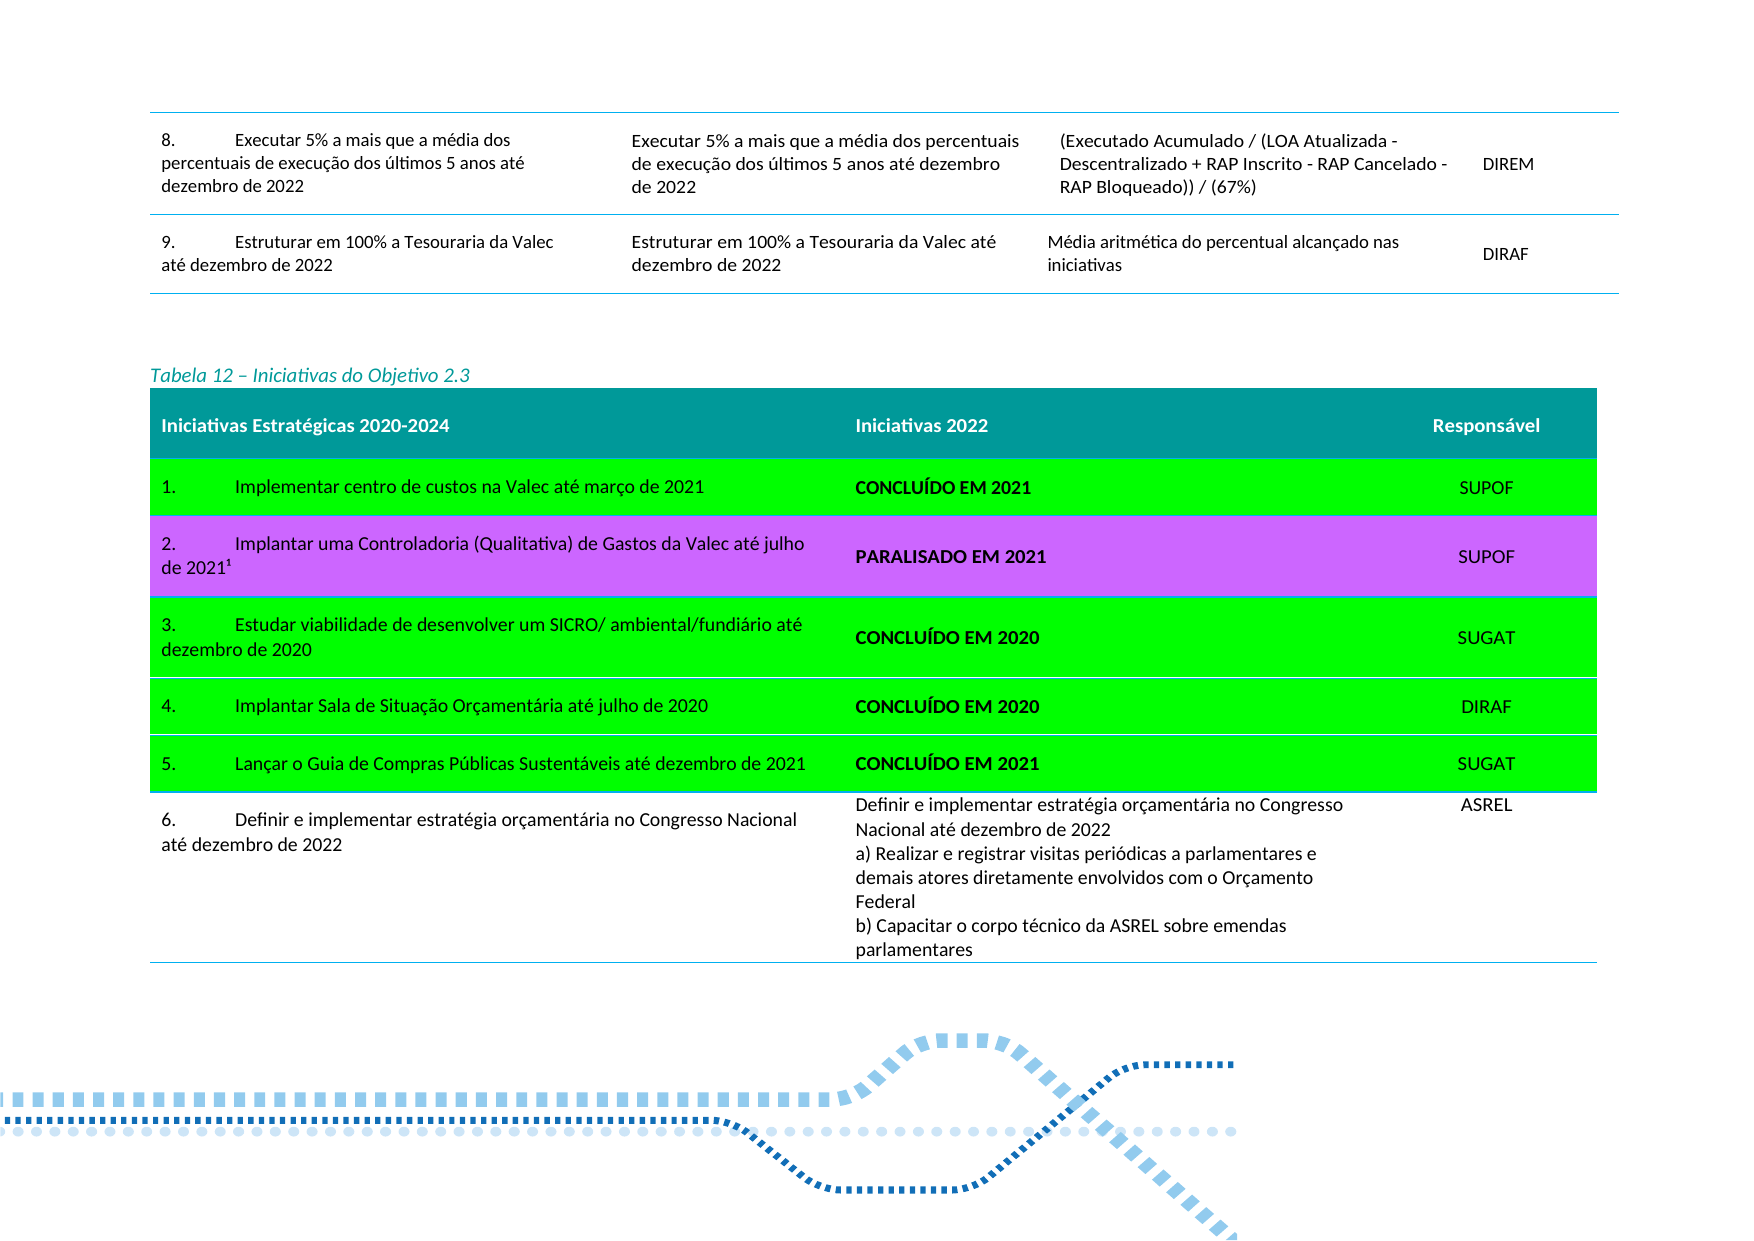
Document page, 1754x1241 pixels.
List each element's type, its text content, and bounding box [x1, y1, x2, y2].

table_cell Estruturar em 100% a Tesouraria da Valec até dezembro de 2022 [608, 215, 1036, 292]
table_cell Executar 5% a mais que a média dos percentuais de execução dos últimos 5 anos até dezembro de 2022 [150, 113, 608, 214]
table_cell Estudar viabilidade de desenvolver um SICRO/ ambiental/fundiário até dezembro de 2020 [150, 598, 844, 677]
table_cell Lançar o Guia de Compras Públicas Sustentáveis até dezembro de 2021 [150, 736, 844, 791]
table_cell SUGAT [1376, 598, 1597, 677]
table_cell Estruturar em 100% a Tesouraria da Valec até dezembro de 2022 [150, 215, 608, 292]
table_cell SUGAT [1376, 736, 1597, 791]
text Tabela 12 – Iniciativas do Objetivo 2.3 [150, 363, 1604, 388]
table_cell Média aritmética do percentual alcançado nas iniciativas [1036, 215, 1459, 292]
table_cell CONCLUÍDO EM 2020 [844, 679, 1376, 734]
table_header Iniciativas Estratégicas 2020-2024 [150, 388, 844, 458]
table_cell Implantar Sala de Situação Orçamentária até julho de 2020 [150, 679, 844, 734]
table_cell SUPOF [1376, 516, 1597, 596]
table_cell Implementar centro de custos na Valec até março de 2021 [150, 459, 844, 515]
table_cell Implantar uma Controladoria (Qualitativa) de Gastos da Valec até julho de 2021¹ [150, 516, 844, 596]
table_cell ASREL [1376, 793, 1597, 962]
table_header Responsável [1376, 388, 1597, 458]
table_cell CONCLUÍDO EM 2020 [844, 598, 1376, 677]
table_cell PARALISADO EM 2021 [844, 516, 1376, 596]
table_cell CONCLUÍDO EM 2021 [844, 736, 1376, 791]
table_cell Executar 5% a mais que a média dos percentuais de execução dos últimos 5 anos até dezembro de 2022 [608, 113, 1036, 214]
table_cell CONCLUÍDO EM 2021 [844, 459, 1376, 515]
table_header Iniciativas 2022 [844, 388, 1376, 458]
table_cell (Executado Acumulado / (LOA Atualizada - Descentralizado + RAP Inscrito - RAP Cancelado - RAP Bloqueado)) / (67%) [1036, 113, 1459, 214]
table_cell SUPOF [1376, 459, 1597, 515]
table_cell Definir e implementar estratégia orçamentária no Congresso Nacional até dezembro de 2022 [150, 793, 844, 962]
table_cell DIRAF [1376, 679, 1597, 734]
table_cell DIREM [1459, 113, 1619, 214]
table_cell DIRAF [1459, 215, 1619, 292]
table_cell Definir e implementar estratégia orçamentária no Congresso Nacional até dezembro de 2022 a) Realizar e registrar visitas periódicas a parlamentares e demais atores diretamente envolvidos com o Orçamento Federal b) Capacitar o corpo técnico da ASREL sobre emendas parlamentares [844, 793, 1376, 962]
